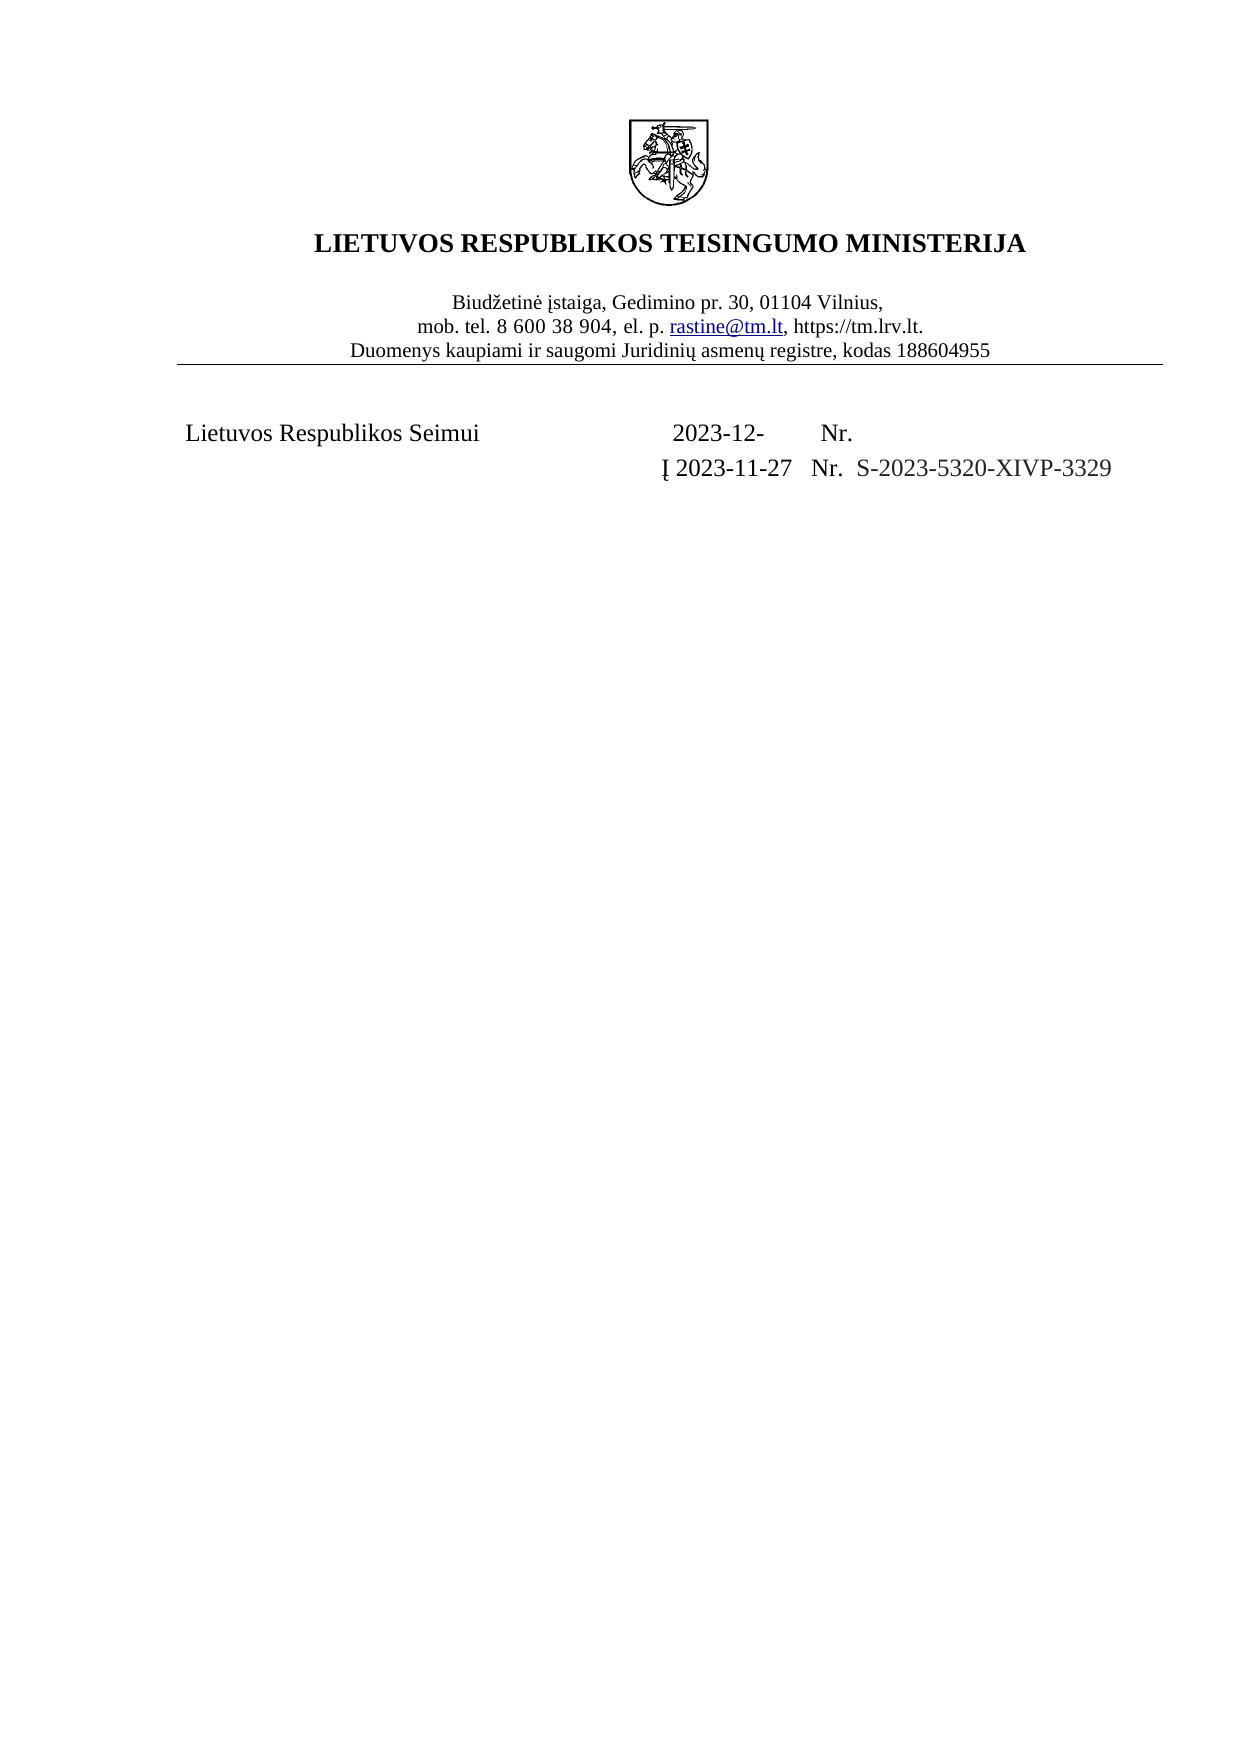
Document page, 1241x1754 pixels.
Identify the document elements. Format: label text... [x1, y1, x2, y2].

table_cell Į 2023-11-27 Nr. S-2023-5320-XIVP-3329 [661, 453, 1163, 482]
table_header Lietuvos Respublikos Seimui [174, 418, 661, 453]
table_header 2023-12- Nr. [661, 418, 1163, 453]
table_cell [174, 453, 661, 482]
